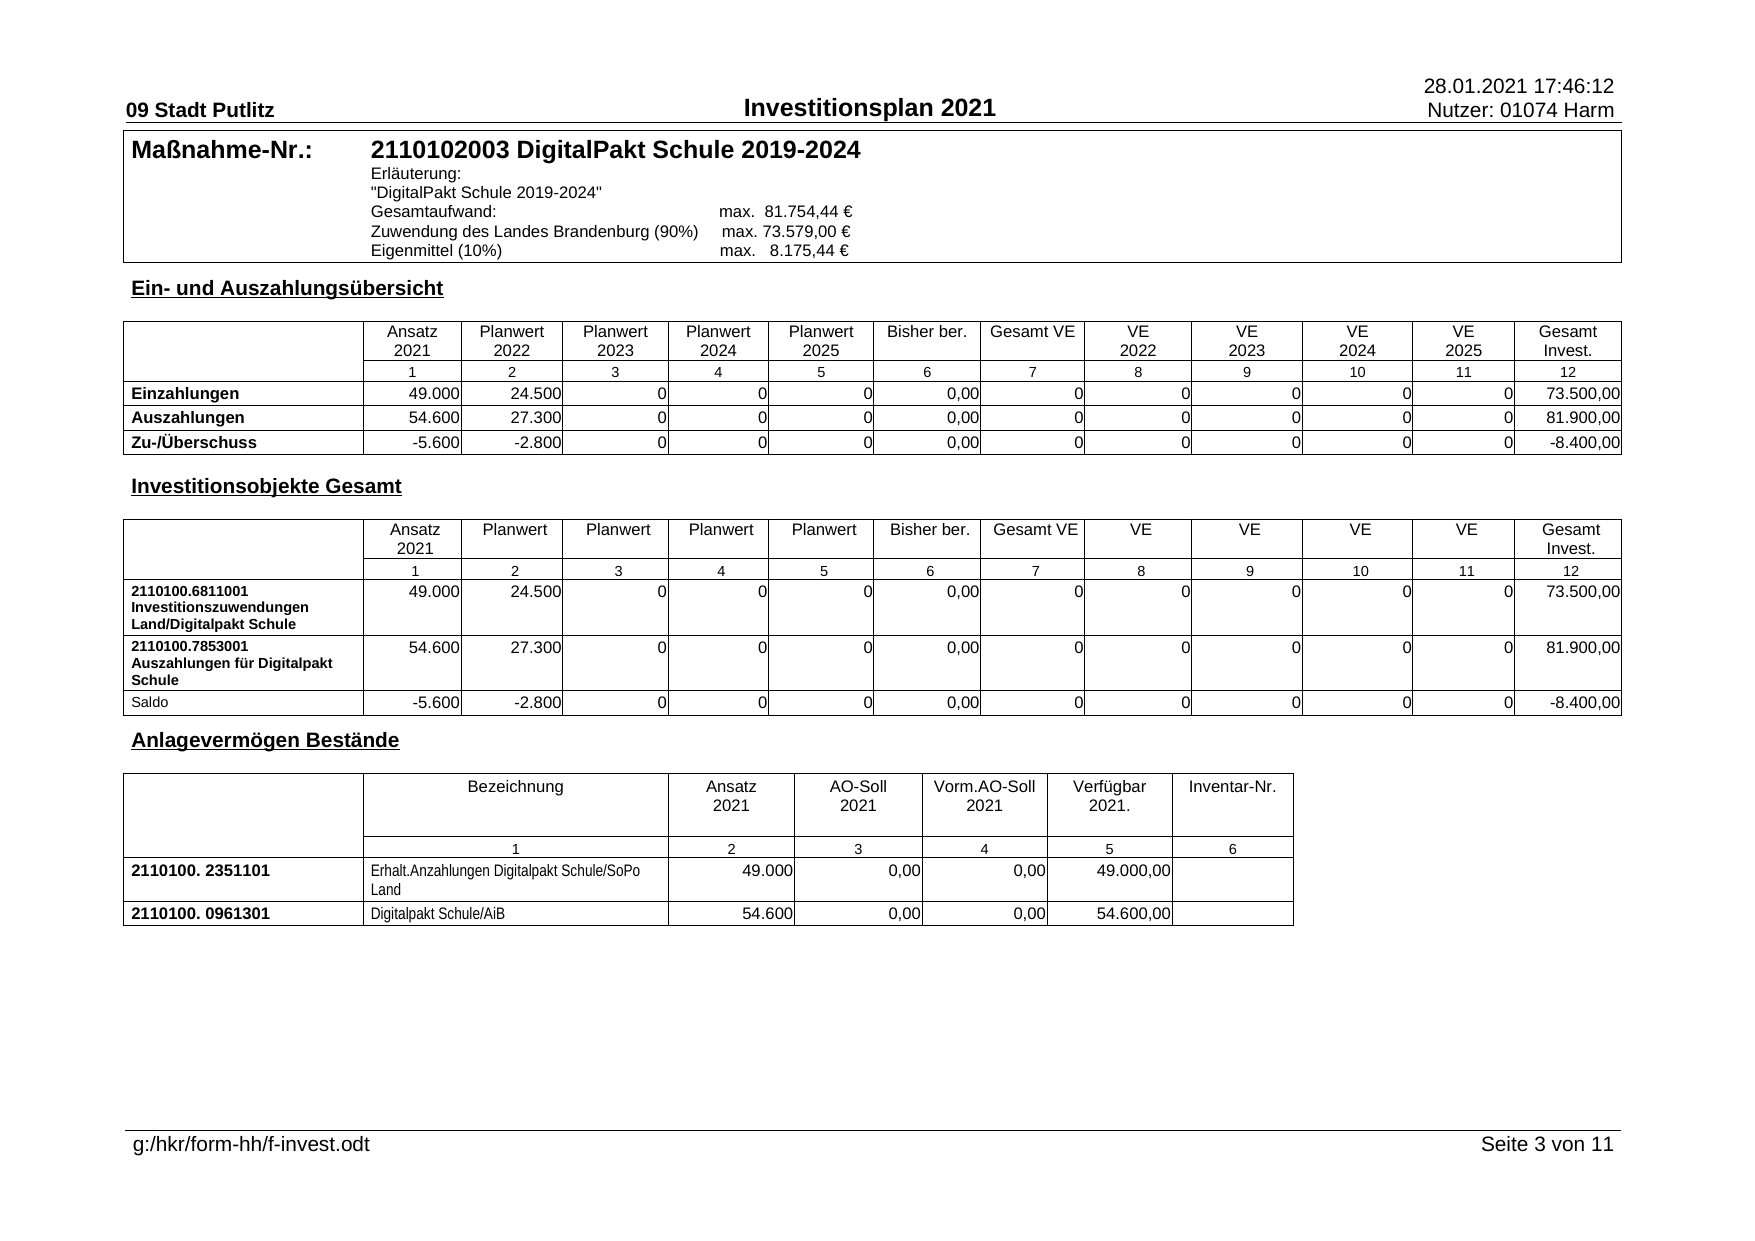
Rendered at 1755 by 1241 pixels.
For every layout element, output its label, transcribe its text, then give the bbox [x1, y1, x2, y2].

table_cell 9 [1192, 361, 1302, 381]
table_cell 0 [1085, 431, 1191, 454]
table_cell [1356, 901, 1404, 925]
table_cell 73.500,00 [1515, 382, 1621, 405]
table_cell [124, 322, 363, 360]
table_cell Inventar-Nr. [1173, 774, 1293, 836]
table_cell 0,00 [874, 382, 980, 405]
table_cell Planwert 2024 [669, 322, 768, 360]
table_cell 0,00 [874, 691, 980, 714]
table_cell 24.500 [462, 382, 562, 405]
table_cell 0 [563, 580, 668, 635]
table_cell [1514, 925, 1615, 1089]
table_cell 6 [874, 361, 980, 381]
table_cell Saldo [124, 691, 363, 714]
table_cell [124, 836, 363, 857]
table_cell Gesamt VE [981, 322, 1084, 360]
table_cell [1615, 716, 1621, 773]
table_cell 54.600 [364, 406, 461, 429]
table_cell [1514, 455, 1621, 462]
table_cell Auszahlungen [124, 406, 363, 429]
table_cell [668, 455, 768, 462]
table_cell [124, 520, 363, 558]
table_cell [668, 926, 794, 1089]
table_cell [124, 774, 363, 836]
table_cell 81.900,00 [1515, 406, 1621, 429]
table_cell 0 [981, 636, 1084, 690]
table_cell [1404, 901, 1514, 925]
table_cell Planwert 2023 [563, 322, 668, 360]
table_cell [363, 926, 668, 1089]
table_cell Planwert [669, 520, 768, 558]
table_cell 10 [1303, 361, 1412, 381]
table_cell 0 [1192, 382, 1302, 405]
table_cell 0 [1085, 691, 1191, 714]
table_cell Ein- und Auszahlungsübersicht [124, 263, 1621, 321]
table_cell [922, 926, 1047, 1089]
table_cell Planwert [769, 520, 873, 558]
table_cell 0 [769, 406, 873, 429]
table_cell [124, 360, 363, 381]
table_cell [874, 455, 981, 462]
table_cell 0 [1192, 431, 1302, 454]
table_cell 4 [923, 837, 1047, 857]
table_cell [1293, 925, 1356, 1089]
table_cell 0 [1303, 431, 1412, 454]
table_cell 0 [981, 406, 1084, 429]
table_cell [1173, 858, 1293, 901]
table_cell 0,00 [795, 902, 922, 925]
table_cell [1404, 773, 1514, 836]
table_cell [1615, 857, 1621, 901]
table_cell 0 [769, 382, 873, 405]
table_cell 0 [669, 406, 768, 429]
table_cell [1615, 836, 1621, 857]
table_cell 0 [1413, 691, 1514, 714]
table_cell Planwert 2022 [462, 322, 562, 360]
table_cell 0,00 [923, 902, 1047, 925]
table_cell [1047, 926, 1172, 1089]
table_cell [1294, 773, 1356, 836]
table_cell 8 [1085, 361, 1191, 381]
table_cell Erhalt.Anzahlungen Digitalpakt Schule/SoPo Land [364, 858, 668, 901]
table_cell Gesamt Invest. [1515, 322, 1621, 360]
table_cell 5 [769, 559, 873, 579]
table_cell 0,00 [874, 406, 980, 429]
table_cell 0 [1303, 636, 1412, 690]
table_cell -8.400,00 [1515, 691, 1621, 714]
table_cell 2 [462, 361, 562, 381]
table_cell [1514, 901, 1615, 925]
table_cell Digitalpakt Schule/AiB [364, 902, 668, 925]
table_cell VE 2023 [1192, 322, 1302, 360]
table_cell [1356, 773, 1404, 836]
table_cell Bisher ber. [874, 520, 980, 558]
table_cell 4 [669, 361, 768, 381]
table_cell -2.800 [462, 431, 562, 454]
table_cell Verfügbar 2021. [1048, 774, 1172, 836]
table_cell Einzahlungen [124, 382, 363, 405]
table_cell [1302, 455, 1413, 462]
table_cell 2110100. 2351101 [124, 858, 363, 901]
table_cell 3 [563, 559, 668, 579]
table_cell -2.800 [462, 691, 562, 714]
table_cell 0,00 [874, 580, 980, 635]
table_cell 7 [981, 361, 1084, 381]
table_cell 2 [669, 837, 794, 857]
table_cell 49.000 [364, 382, 461, 405]
table_cell [1404, 857, 1514, 901]
table_cell 0 [981, 691, 1084, 714]
table_cell [768, 455, 874, 462]
table_cell 54.600 [669, 902, 794, 925]
table_cell Anlagevermögen Bestände [124, 716, 1615, 773]
table_cell 0 [1192, 406, 1302, 429]
table_cell -5.600 [364, 431, 461, 454]
table_cell 81.900,00 [1515, 636, 1621, 690]
table_cell [1615, 773, 1621, 836]
table_cell VE 2022 [1085, 322, 1191, 360]
table_cell [1413, 455, 1514, 462]
table_cell [1294, 901, 1356, 925]
table_cell Gesamt VE [981, 520, 1084, 558]
table_cell 0 [981, 382, 1084, 405]
table_cell Ansatz 2021 [364, 520, 461, 558]
table_cell Planwert [563, 520, 668, 558]
table_cell 0 [1303, 406, 1412, 429]
table_cell 0 [1192, 580, 1302, 635]
table_cell 0 [1413, 580, 1514, 635]
table_cell 0 [981, 580, 1084, 635]
table_cell [461, 455, 563, 462]
table_cell [124, 455, 363, 462]
table_cell 2110102003 DigitalPakt Schule 2019-2024 Erläuterung: "DigitalPakt Schule 2019-2024" Gesamtaufwand: max. 81.754,44 € Zuwendung des Landes Brandenburg (90%) max. 73.579,00 € Eigenmittel (10%) max. 8.175,44 € [363, 131, 1621, 260]
table_cell 7 [981, 559, 1084, 579]
table_cell Zu-/Überschuss [124, 431, 363, 454]
table_cell 0 [1413, 636, 1514, 690]
table_cell 27.300 [462, 406, 562, 429]
table_cell 24.500 [462, 580, 562, 635]
table_cell Vorm.AO-Soll 2021 [923, 774, 1047, 836]
table_cell 2 [462, 559, 562, 579]
table_cell 8 [1085, 559, 1191, 579]
table_cell 54.600 [364, 636, 461, 690]
table_cell [1356, 857, 1404, 901]
table_cell 49.000 [364, 580, 461, 635]
table_cell 0 [1413, 406, 1514, 429]
table_cell VE [1303, 520, 1412, 558]
table_cell 5 [1048, 837, 1172, 857]
table_cell [124, 558, 363, 579]
table_cell Gesamt Invest. [1515, 520, 1621, 558]
table_cell 0 [1085, 636, 1191, 690]
table_cell [1404, 836, 1514, 857]
table_cell 1 [364, 837, 668, 857]
table_cell VE [1085, 520, 1191, 558]
table_cell 0 [981, 431, 1084, 454]
table_cell 10 [1303, 559, 1412, 579]
table_cell 0 [769, 691, 873, 714]
table_cell Bisher ber. [874, 322, 980, 360]
table_cell 0 [563, 406, 668, 429]
table_cell [1356, 836, 1404, 857]
table_cell 2110100.6811001 Investitionszuwendungen Land/Digitalpakt Schule [124, 580, 363, 635]
table_cell 11 [1413, 361, 1514, 381]
table_cell [563, 455, 668, 462]
table_cell 0 [563, 691, 668, 714]
table_cell 0 [1413, 382, 1514, 405]
table_cell 49.000 [669, 858, 794, 901]
table_cell 0 [669, 636, 768, 690]
table_cell [1404, 925, 1514, 1089]
table_cell Planwert [462, 520, 562, 558]
table_cell 0,00 [874, 636, 980, 690]
table_cell 0 [1085, 382, 1191, 405]
table_cell [363, 455, 461, 462]
table_cell 0 [669, 691, 768, 714]
table_cell 0 [1192, 691, 1302, 714]
table_cell 0 [1303, 382, 1412, 405]
table_cell 0 [1413, 431, 1514, 454]
table_cell 0 [769, 580, 873, 635]
table_cell 12 [1515, 559, 1621, 579]
table_cell 0 [1303, 691, 1412, 714]
table_cell 0 [563, 382, 668, 405]
table_cell 0 [769, 636, 873, 690]
table_cell 0,00 [874, 431, 980, 454]
table_cell 2110100. 0961301 [124, 902, 363, 925]
table_cell 0,00 [795, 858, 922, 901]
table_cell 3 [563, 361, 668, 381]
table_cell 11 [1413, 559, 1514, 579]
table_cell 0 [1303, 580, 1412, 635]
table_cell [1191, 455, 1302, 462]
table_cell 2110100.7853001 Auszahlungen für Digitalpakt Schule [124, 636, 363, 690]
table_cell -8.400,00 [1515, 431, 1621, 454]
table_cell 6 [874, 559, 980, 579]
table_cell 49.000,00 [1048, 858, 1172, 901]
table_cell 54.600,00 [1048, 902, 1172, 925]
table_cell 12 [1515, 361, 1621, 381]
table_cell 0 [669, 431, 768, 454]
table_cell 1 [364, 361, 461, 381]
table_cell [1173, 902, 1293, 925]
table_cell [1514, 773, 1615, 836]
table_cell [1514, 857, 1615, 901]
table_cell VE 2025 [1413, 322, 1514, 360]
table_cell Ansatz 2021 [669, 774, 794, 836]
table_cell 9 [1192, 559, 1302, 579]
table_cell 0 [563, 636, 668, 690]
table_cell 0 [1192, 636, 1302, 690]
table_cell VE [1192, 520, 1302, 558]
table_cell [981, 455, 1085, 462]
table_cell Ansatz 2021 [364, 322, 461, 360]
table_cell VE [1413, 520, 1514, 558]
table_cell [794, 926, 922, 1089]
table_cell Bezeichnung [364, 774, 668, 836]
table_cell 0 [1085, 580, 1191, 635]
table_cell 5 [769, 361, 873, 381]
table_cell VE 2024 [1303, 322, 1412, 360]
table_cell [124, 926, 363, 1089]
table_cell 0 [669, 382, 768, 405]
table_cell [1172, 926, 1293, 1089]
table_cell [1514, 836, 1615, 857]
table_cell [1294, 836, 1356, 857]
table_cell 0 [669, 580, 768, 635]
table_cell Maßnahme-Nr.: [124, 131, 363, 260]
table_cell 0 [769, 431, 873, 454]
table_cell -5.600 [364, 691, 461, 714]
table_cell 27.300 [462, 636, 562, 690]
table_cell [1615, 901, 1621, 925]
table_cell AO-Soll 2021 [795, 774, 922, 836]
table_cell 4 [669, 559, 768, 579]
table_cell [1085, 455, 1191, 462]
table_cell 0,00 [923, 858, 1047, 901]
table_cell 0 [1085, 406, 1191, 429]
table_cell 0 [563, 431, 668, 454]
table_cell 1 [364, 559, 461, 579]
table_cell Investitionsobjekte Gesamt [124, 462, 1621, 519]
table_cell Planwert 2025 [769, 322, 873, 360]
table_cell [1356, 925, 1404, 1089]
table_cell [1615, 925, 1621, 1089]
table_cell [1294, 857, 1356, 901]
table_cell 6 [1173, 837, 1293, 857]
table_cell 3 [795, 837, 922, 857]
table_cell 73.500,00 [1515, 580, 1621, 635]
